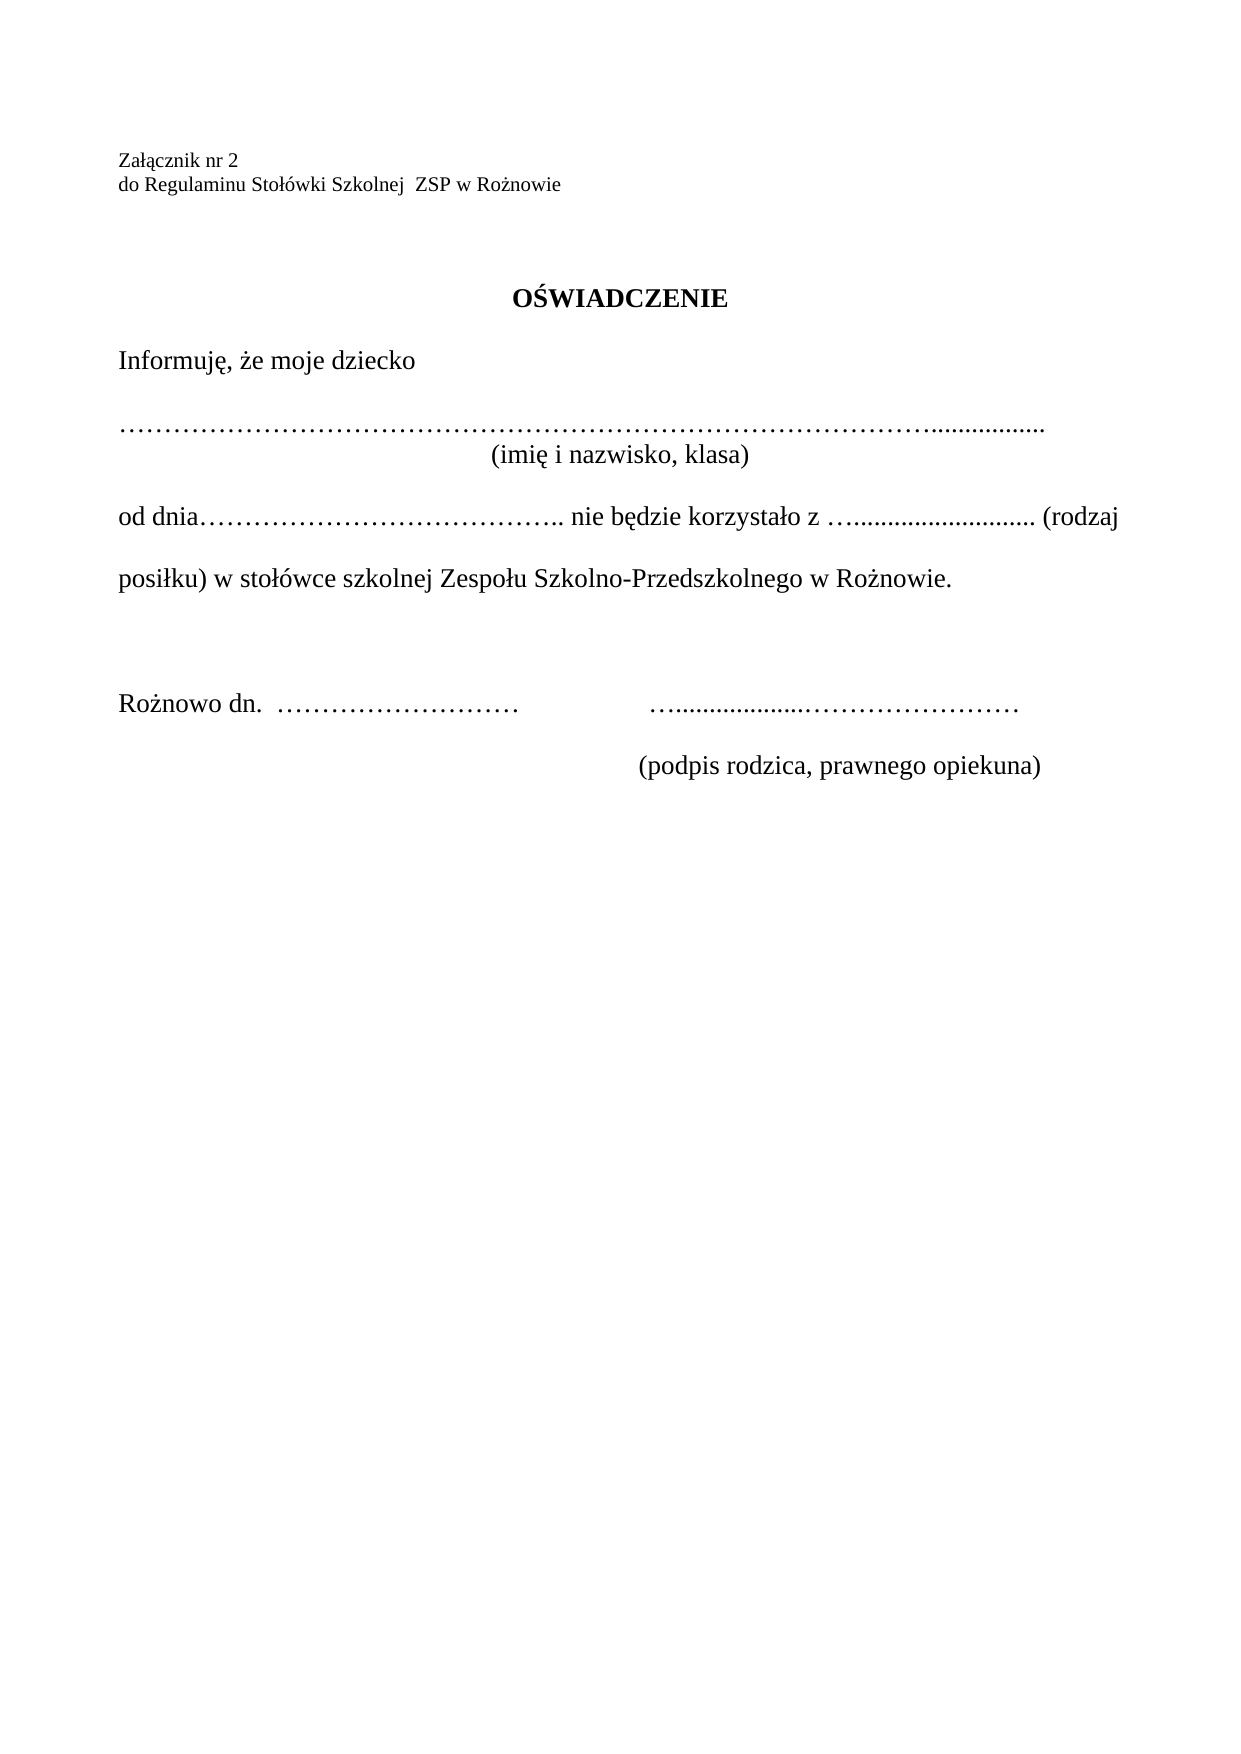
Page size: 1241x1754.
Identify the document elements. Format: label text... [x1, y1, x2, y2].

text posiłku) w stołówce szkolnej Zespołu Szkolno-Przedszkolnego w Rożnowie. [118, 562, 1122, 593]
text Załącznik nr 2 [118, 148, 1122, 172]
text do Regulaminu Stołówki Szkolnej ZSP w Rożnowie [118, 172, 1122, 196]
text Rożnowo dn. ……………………… …...................…………………… [118, 687, 1122, 718]
text od dnia………………………………….. nie będzie korzystało z …........................... (rodzaj [118, 500, 1122, 531]
text ………………………………………………………………………………................. [118, 407, 1122, 438]
text (podpis rodzica, prawnego opiekuna) [118, 749, 1122, 780]
text (imię i nazwisko, klasa) [118, 438, 1122, 469]
text Informuję, że moje dziecko [118, 344, 1122, 376]
text OŚWIADCZENIE [118, 282, 1122, 313]
